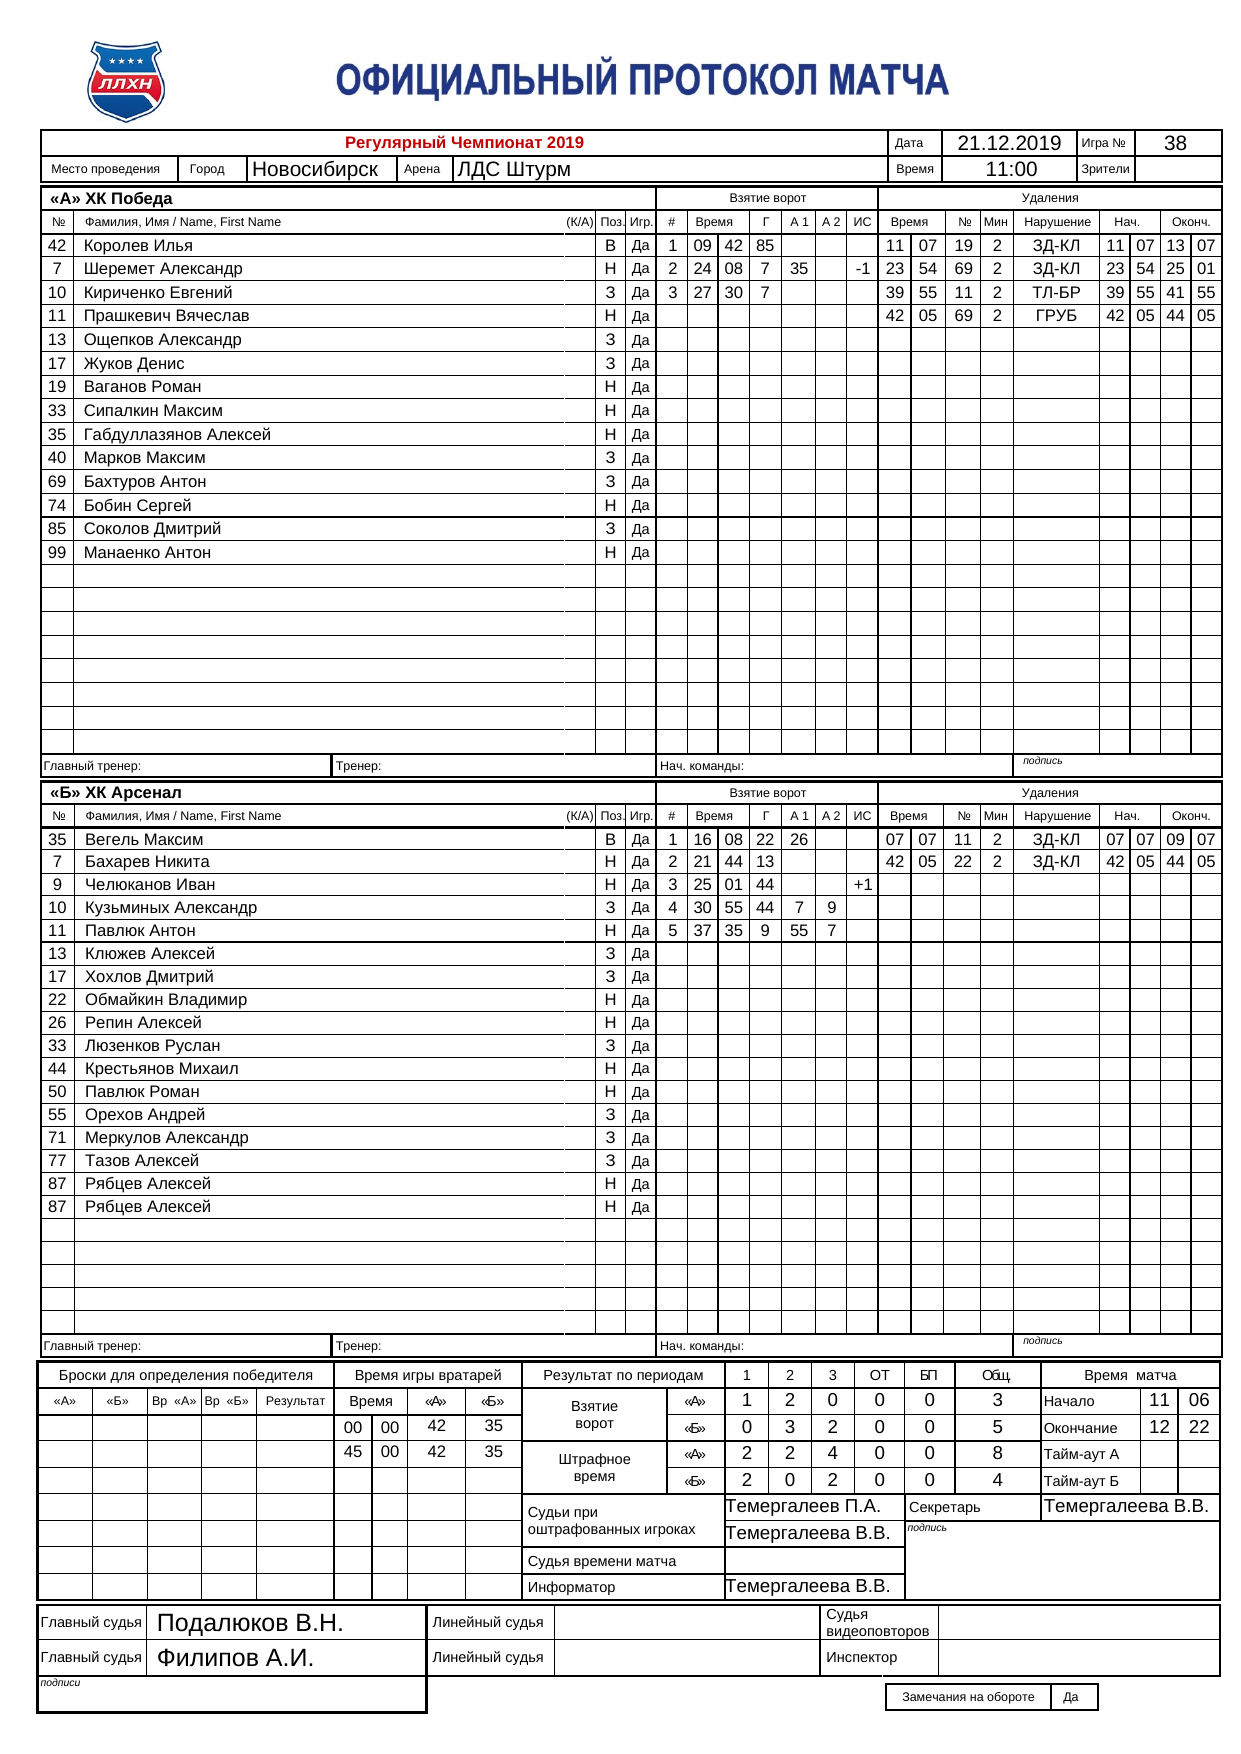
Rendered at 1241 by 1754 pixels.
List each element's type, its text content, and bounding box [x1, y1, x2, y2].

table_cell [657, 1104, 687, 1126]
table_cell 44 [750, 874, 781, 895]
table_cell Судья видеоповторов [821, 1606, 938, 1639]
table_cell [42, 1311, 74, 1333]
table_cell 5 [657, 920, 687, 941]
table_cell [1131, 446, 1160, 469]
table_cell [981, 874, 1013, 895]
table_cell Н [596, 1173, 625, 1195]
table_cell [688, 376, 717, 398]
table_cell 12 [1141, 1415, 1177, 1440]
table_cell [719, 707, 749, 729]
table_cell [39, 1494, 92, 1520]
table_cell Жуков Денис [74, 352, 564, 374]
table_cell [847, 707, 877, 729]
table_cell Главный судья [39, 1640, 146, 1675]
table_cell [782, 423, 815, 445]
table_cell [565, 1081, 595, 1103]
table_cell Игр. [626, 211, 655, 233]
table_cell [719, 989, 749, 1011]
table_cell [1100, 874, 1129, 895]
table_cell [1014, 1173, 1099, 1195]
table_cell [750, 1058, 781, 1079]
table_cell [981, 1104, 1013, 1126]
table_cell [879, 1288, 910, 1310]
table_cell Секретарь [906, 1495, 1040, 1520]
table_cell [1131, 1012, 1160, 1033]
table_cell [946, 636, 980, 658]
table_cell Тренер: [333, 755, 655, 776]
table_cell подписи [39, 1677, 425, 1711]
table_cell [816, 1081, 846, 1103]
table_cell З [596, 943, 625, 964]
table_cell [1161, 1311, 1190, 1333]
table_cell ЛДС Штурм [454, 157, 887, 181]
table_cell [565, 659, 595, 682]
table_cell Н [596, 850, 625, 872]
table_cell [466, 1574, 521, 1599]
table_cell 05 [1131, 850, 1160, 872]
table_cell [782, 446, 815, 469]
table_cell [42, 1219, 74, 1241]
table_cell [939, 1606, 1219, 1639]
table_cell [1131, 1288, 1160, 1310]
table_cell Линейный судья [428, 1606, 554, 1639]
table_cell [1161, 683, 1190, 706]
table_cell [565, 1127, 595, 1149]
table_cell [816, 541, 846, 564]
table_cell Нарушение [1014, 211, 1099, 233]
table_cell 42 [879, 305, 910, 327]
table_cell [981, 588, 1013, 611]
table_cell [1161, 376, 1190, 398]
table_cell [688, 305, 717, 327]
table_cell [1192, 1196, 1221, 1218]
table_cell [93, 1441, 147, 1467]
table_cell [1161, 541, 1190, 564]
table_cell Оконч. [1161, 211, 1221, 233]
table_cell Информатор [523, 1575, 724, 1599]
table_cell ЗД-КЛ [1014, 235, 1099, 256]
table_cell [1192, 1150, 1221, 1172]
table_cell № [42, 805, 74, 826]
table_cell [688, 659, 717, 682]
table_cell [565, 352, 595, 374]
table_cell [1100, 943, 1129, 964]
table_cell [1192, 352, 1221, 374]
table_cell [816, 376, 846, 398]
table_cell [1131, 328, 1160, 351]
table_cell # [657, 211, 687, 233]
table_cell [946, 376, 980, 398]
table_cell [596, 1242, 625, 1264]
table_cell [1161, 659, 1190, 682]
table_cell [912, 874, 943, 895]
table_cell [565, 328, 595, 351]
table_cell З [596, 352, 625, 374]
table_cell [981, 896, 1013, 918]
table_cell Да [626, 281, 655, 303]
table_header Результат по периодам [523, 1363, 724, 1387]
table_cell Темергалеев П.А. [726, 1495, 904, 1520]
table_cell 0 [812, 1389, 854, 1413]
table_cell [912, 1219, 943, 1241]
table_cell [74, 707, 564, 729]
table_cell [750, 707, 781, 729]
table_cell [202, 1494, 256, 1520]
table_cell Кузьминых Александр [75, 896, 564, 918]
table_cell Челюканов Иван [75, 874, 564, 895]
table_cell [565, 730, 595, 753]
table_cell Да [626, 352, 655, 374]
table_cell [981, 446, 1013, 469]
table_cell Да [626, 257, 655, 280]
table_header ОТ [855, 1363, 904, 1387]
table_cell [1161, 1219, 1190, 1241]
table_cell [1161, 446, 1190, 469]
table_cell [912, 1150, 943, 1172]
table_cell [782, 989, 815, 1011]
table_cell Новосибирск [248, 157, 396, 181]
table_cell [1161, 1242, 1190, 1264]
table_cell [944, 1219, 980, 1241]
table_cell [726, 1548, 904, 1573]
table_cell [946, 399, 980, 422]
table_cell [626, 1219, 655, 1241]
table_cell З [596, 1150, 625, 1172]
table_cell Да [626, 1173, 655, 1195]
table_cell [596, 1265, 625, 1287]
table_header «Б» ХК Арсенал [42, 783, 655, 803]
table_cell [879, 399, 910, 422]
table_cell 55 [719, 896, 749, 918]
table_cell [912, 896, 943, 918]
table_cell [1192, 612, 1221, 634]
table_cell [816, 470, 846, 493]
table_cell [75, 1242, 564, 1264]
table_cell [944, 1265, 980, 1287]
table_cell [93, 1574, 147, 1599]
table_cell [565, 943, 595, 964]
table_cell 07 [1100, 829, 1129, 849]
table_cell Хохлов Дмитрий [75, 966, 564, 987]
table_cell [912, 1173, 943, 1195]
table_cell 07 [1131, 829, 1160, 849]
table_cell [1014, 588, 1099, 611]
table_cell [1014, 352, 1099, 374]
table_cell 30 [719, 281, 749, 303]
table_cell [688, 1150, 717, 1172]
table_cell [1131, 1265, 1160, 1287]
table_cell 17 [42, 352, 73, 374]
table_cell [1131, 1035, 1160, 1057]
table_cell [688, 399, 717, 422]
table_cell 11 [1100, 235, 1129, 256]
table_cell [202, 1468, 256, 1493]
table_cell [1100, 1012, 1129, 1033]
table_cell [1100, 470, 1129, 493]
table_cell [719, 1288, 749, 1310]
table_cell [1192, 1012, 1221, 1033]
table_cell 35 [42, 829, 74, 849]
table_cell [847, 565, 877, 587]
table_cell [1100, 1081, 1129, 1103]
table_cell [202, 1547, 256, 1573]
table_header Взятие ворот [657, 188, 877, 209]
table_cell № [946, 211, 980, 233]
table_cell [1014, 943, 1099, 964]
table_cell [981, 1196, 1013, 1218]
table_cell [1100, 565, 1129, 587]
table_cell [1131, 494, 1160, 516]
table_cell [657, 683, 687, 706]
table_cell [847, 1035, 877, 1057]
table_cell [879, 1035, 910, 1057]
table_cell 01 [1192, 257, 1221, 280]
table_cell [912, 328, 945, 351]
table_cell [719, 494, 749, 516]
table_cell Да [626, 305, 655, 327]
table_cell [782, 683, 815, 706]
table_cell [847, 1219, 877, 1241]
table_cell [466, 1468, 521, 1493]
table_cell [688, 683, 717, 706]
table_cell [782, 305, 815, 327]
table_cell [847, 1242, 877, 1264]
table_cell [782, 588, 815, 611]
table_cell [981, 328, 1013, 351]
table_cell [626, 565, 655, 587]
table_cell [879, 1058, 910, 1079]
table_cell [1014, 565, 1099, 587]
table_cell [657, 446, 687, 469]
table_cell [912, 352, 945, 374]
table_cell [879, 707, 910, 729]
table_cell 55 [42, 1104, 74, 1126]
table_cell [750, 730, 781, 753]
table_cell [719, 446, 749, 469]
table_cell [1014, 1242, 1099, 1264]
table_cell [626, 1311, 655, 1333]
table_cell [847, 683, 877, 706]
table_cell [1014, 612, 1099, 634]
table_cell Королев Илья [74, 235, 564, 256]
table_cell [816, 1012, 846, 1033]
table_cell [1161, 730, 1190, 753]
table_cell Взятие ворот [523, 1389, 666, 1440]
table_cell [74, 659, 564, 682]
table_cell [879, 874, 910, 895]
table_cell 55 [782, 920, 815, 941]
table_cell [981, 966, 1013, 987]
table_header Удаления [879, 188, 1221, 209]
table_cell [74, 565, 564, 587]
table_cell 42 [408, 1441, 465, 1467]
table_cell [719, 1012, 749, 1033]
table_cell 2 [812, 1468, 854, 1493]
table_cell 69 [42, 470, 73, 493]
table_header 3 [812, 1363, 854, 1387]
table_cell Оконч. [1161, 805, 1221, 826]
table_cell 11 [1141, 1389, 1177, 1413]
table_cell [1192, 1219, 1221, 1241]
table_cell [847, 636, 877, 658]
table_cell [719, 730, 749, 753]
table_cell [42, 683, 73, 706]
table_cell 19 [42, 376, 73, 398]
table_cell [750, 1173, 781, 1195]
table_cell 21 [688, 850, 717, 872]
table_cell [816, 829, 846, 849]
table_cell [688, 1058, 717, 1079]
table_cell [1192, 896, 1221, 918]
table_cell [688, 989, 717, 1011]
table_cell 2 [981, 257, 1013, 280]
table_cell 07 [1192, 235, 1221, 256]
table_cell Главный судья [39, 1606, 146, 1639]
table_cell [1192, 920, 1221, 941]
table_cell [565, 588, 595, 611]
table_cell 33 [42, 399, 73, 422]
table_cell подпись [1014, 755, 1221, 776]
table_cell 5 [956, 1415, 1040, 1440]
table_cell 9 [750, 920, 781, 941]
table_cell 0 [855, 1442, 904, 1467]
table_cell [750, 1196, 781, 1218]
table_cell Результат [257, 1389, 333, 1413]
table_cell [879, 1196, 910, 1218]
table_cell [981, 1127, 1013, 1149]
table_cell [1100, 446, 1129, 469]
table_cell [1161, 896, 1190, 918]
table_cell 3 [657, 281, 687, 303]
table_cell [847, 423, 877, 445]
table_cell [688, 1242, 717, 1264]
table_cell [1131, 423, 1160, 445]
table_cell Мин [981, 211, 1013, 233]
table_cell [944, 1012, 980, 1033]
table_cell 0 [726, 1415, 768, 1440]
table_cell З [596, 896, 625, 918]
table_cell [688, 518, 717, 540]
table_cell З [596, 470, 625, 493]
table_cell [847, 281, 877, 303]
table_cell 05 [912, 305, 945, 327]
table_cell [74, 612, 564, 634]
table_cell [847, 989, 877, 1011]
table_cell Филипов А.И. [147, 1640, 425, 1675]
table_cell [847, 612, 877, 634]
table_cell 55 [1192, 281, 1221, 303]
table_cell Время [889, 157, 941, 181]
table_cell [565, 1242, 595, 1264]
table_cell Да [626, 989, 655, 1011]
table_cell [847, 943, 877, 964]
table_cell З [596, 966, 625, 987]
table_cell [555, 1640, 819, 1675]
table_cell ТЛ-БР [1014, 281, 1099, 303]
table_cell [42, 1288, 74, 1310]
table_cell [981, 612, 1013, 634]
table_cell [750, 1150, 781, 1172]
table_cell 42 [879, 850, 910, 872]
table_cell Тренер: [333, 1335, 655, 1356]
table_cell [944, 896, 980, 918]
table_cell [750, 494, 781, 516]
table_cell [944, 920, 980, 941]
table_cell [816, 423, 846, 445]
table_cell Бобин Сергей [74, 494, 564, 516]
table_cell [42, 636, 73, 658]
table_cell 35 [42, 423, 73, 445]
table_cell 10 [42, 281, 73, 303]
table_cell [1161, 470, 1190, 493]
table_cell № [944, 805, 980, 826]
table_cell [1161, 636, 1190, 658]
table_cell [719, 1081, 749, 1103]
table_cell [565, 541, 595, 564]
table_cell 45 [335, 1441, 371, 1467]
table_cell [879, 446, 910, 469]
table_cell [596, 588, 625, 611]
table_cell Шеремет Александр [74, 257, 564, 280]
table_cell [750, 1288, 781, 1310]
table_cell [782, 470, 815, 493]
table_cell 09 [1161, 829, 1190, 849]
table_cell [912, 989, 943, 1011]
table_cell [1192, 1311, 1221, 1333]
table_cell [565, 376, 595, 398]
table_cell [750, 376, 781, 398]
table_cell 0 [905, 1468, 954, 1493]
table_cell [626, 636, 655, 658]
table_cell [93, 1521, 147, 1546]
table_cell 2 [657, 850, 687, 872]
table_cell [912, 1081, 943, 1103]
table_cell [565, 829, 595, 849]
table_cell 11 [946, 281, 980, 303]
table_cell [981, 1311, 1013, 1333]
table_cell [946, 352, 980, 374]
table_cell [782, 1173, 815, 1195]
table_cell [912, 399, 945, 422]
table_cell [847, 1288, 877, 1310]
table_cell [1014, 1219, 1099, 1241]
table_cell [847, 446, 877, 469]
table_cell № [42, 211, 73, 233]
table_cell [626, 612, 655, 634]
table_cell [596, 730, 625, 753]
table_cell Да [626, 1196, 655, 1218]
table_cell [816, 683, 846, 706]
table_cell [981, 920, 1013, 941]
table_cell [981, 494, 1013, 516]
table_cell [1131, 943, 1160, 964]
table_cell Н [596, 399, 625, 422]
table_cell З [596, 1035, 625, 1057]
table_cell 01 [719, 874, 749, 895]
table_cell [782, 281, 815, 303]
table_cell [93, 1416, 147, 1440]
table_cell [1192, 1173, 1221, 1195]
table_cell [1192, 588, 1221, 611]
table_cell [1192, 636, 1221, 658]
table_cell [912, 541, 945, 564]
table_cell [719, 423, 749, 445]
table_cell Игр. [626, 805, 655, 826]
table_cell [657, 943, 687, 964]
table_cell [944, 989, 980, 1011]
table_cell 26 [782, 829, 815, 849]
table_cell Бахарев Никита [75, 850, 564, 872]
table_cell [879, 1081, 910, 1103]
table_header Общ. [956, 1363, 1040, 1387]
table_cell [257, 1494, 333, 1520]
table_cell [1161, 423, 1190, 445]
table_cell [816, 352, 846, 374]
table_cell 39 [1100, 281, 1129, 303]
table_cell [946, 730, 980, 753]
table_cell [782, 1288, 815, 1310]
table_cell [1100, 1311, 1129, 1333]
table_cell [912, 1127, 943, 1149]
table_cell 19 [946, 235, 980, 256]
table_cell [847, 1265, 877, 1287]
table_cell [1014, 1058, 1099, 1079]
table_cell 87 [42, 1173, 74, 1195]
table_cell [879, 1127, 910, 1149]
table_cell [1100, 1288, 1129, 1310]
table_cell «А» [668, 1442, 724, 1467]
table_cell [657, 612, 687, 634]
table_cell 1 [657, 829, 687, 849]
table_cell [688, 730, 717, 753]
table_cell [657, 1058, 687, 1079]
table_cell [1100, 1127, 1129, 1149]
table_cell [565, 1012, 595, 1033]
table_cell [1014, 683, 1099, 706]
table_cell 00 [335, 1416, 371, 1440]
table_cell [1192, 1035, 1221, 1057]
table_cell [565, 305, 595, 327]
table_cell 0 [769, 1468, 811, 1493]
table_cell ЗД-КЛ [1014, 257, 1099, 280]
table_cell [565, 920, 595, 941]
table_cell 2 [726, 1468, 768, 1493]
table_cell З [596, 281, 625, 303]
table_cell [1100, 1196, 1129, 1218]
table_cell 55 [912, 281, 945, 303]
table_cell 2 [981, 305, 1013, 327]
table_cell [626, 1265, 655, 1287]
table_cell 44 [750, 896, 781, 918]
table_cell [1192, 423, 1221, 445]
table_cell [1131, 1104, 1160, 1126]
table_cell 06 [1179, 1389, 1219, 1413]
table_cell 07 [1131, 235, 1160, 256]
table_cell [981, 423, 1013, 445]
table_cell Г [750, 211, 781, 233]
table_cell [946, 494, 980, 516]
table_header 38 [1136, 131, 1221, 155]
table_cell 4 [657, 896, 687, 918]
table_cell [1192, 541, 1221, 564]
table_cell [879, 1173, 910, 1195]
table_cell [912, 446, 945, 469]
table_cell [148, 1494, 201, 1520]
table_cell [750, 659, 781, 682]
table_cell [847, 829, 877, 849]
table_cell Н [596, 494, 625, 516]
table_cell [657, 518, 687, 540]
table_cell З [596, 446, 625, 469]
table_cell [879, 470, 910, 493]
table_cell Поз. [596, 805, 625, 826]
table_cell Нач. команды: [657, 755, 1012, 776]
table_cell [816, 966, 846, 987]
table_cell [202, 1416, 256, 1440]
table_cell Зрители [1078, 157, 1134, 181]
table_cell 05 [1192, 850, 1221, 872]
table_cell Да [626, 235, 655, 256]
table_cell [946, 612, 980, 634]
table_cell [1131, 1311, 1160, 1333]
table_cell [946, 707, 980, 729]
table_cell [719, 659, 749, 682]
table_cell [944, 1035, 980, 1057]
table_cell ЗД-КЛ [1014, 829, 1099, 849]
table_cell Прашкевич Вячеслав [74, 305, 564, 327]
table_cell «А» [408, 1389, 465, 1413]
table_cell [257, 1416, 333, 1440]
table_cell ИС [847, 211, 877, 233]
table_cell 05 [1192, 305, 1221, 327]
table_cell 22 [750, 829, 781, 849]
table_cell [750, 1081, 781, 1103]
table_cell [912, 707, 945, 729]
table_cell [939, 1640, 1219, 1675]
table_cell [816, 1219, 846, 1241]
table_cell З [596, 328, 625, 351]
table_cell [816, 874, 846, 895]
table_cell Да [626, 423, 655, 445]
table_cell Подалюков В.Н. [147, 1606, 425, 1639]
table_cell [782, 850, 815, 872]
table_cell [750, 989, 781, 1011]
table_cell [1131, 565, 1160, 587]
table_cell [847, 1150, 877, 1172]
table_cell [657, 1012, 687, 1033]
table_header Броски для определения победителя [39, 1363, 333, 1387]
table_cell [565, 1219, 595, 1241]
table_cell [257, 1441, 333, 1467]
table_cell [565, 989, 595, 1011]
table_cell [1161, 1081, 1190, 1103]
table_cell [202, 1441, 256, 1467]
table_cell Судьи при оштрафованных игроках [523, 1495, 724, 1546]
table_cell [816, 636, 846, 658]
table_cell [565, 1058, 595, 1079]
table_cell [879, 989, 910, 1011]
table_cell [816, 1104, 846, 1126]
table_cell [750, 966, 781, 987]
table_cell «Б » [466, 1389, 521, 1413]
table_cell [1131, 636, 1160, 658]
table_cell [1100, 989, 1129, 1011]
table_cell 7 [750, 257, 781, 280]
table_cell [847, 1058, 877, 1079]
table_cell Н [596, 1058, 625, 1079]
table_cell [912, 1035, 943, 1057]
table_cell [879, 565, 910, 587]
table_cell 0 [905, 1415, 954, 1440]
table_cell 00 [373, 1416, 407, 1440]
table_header Игра № [1078, 131, 1134, 155]
table_cell Тазов Алексей [75, 1150, 564, 1172]
table_cell 42 [1100, 850, 1129, 872]
table_cell [688, 1081, 717, 1103]
table_cell [879, 1012, 910, 1033]
table_cell [1100, 612, 1129, 634]
table_cell [373, 1494, 407, 1520]
table_cell Ваганов Роман [74, 376, 564, 398]
table_cell Время [879, 805, 943, 826]
table_cell [847, 235, 877, 256]
table_cell [981, 1242, 1013, 1264]
table_cell [944, 1150, 980, 1172]
table_cell 23 [1100, 257, 1129, 280]
table_cell [42, 730, 73, 753]
table_cell 99 [42, 541, 73, 564]
table_cell [42, 588, 73, 611]
table_cell 07 [912, 829, 943, 849]
table_cell [912, 730, 945, 753]
table_cell +1 [847, 874, 877, 895]
table_cell ГРУБ [1014, 305, 1099, 327]
table_cell Да [626, 541, 655, 564]
table_cell 13 [750, 850, 781, 872]
table_cell [912, 423, 945, 445]
table_cell [688, 565, 717, 587]
table_cell А 2 [816, 211, 846, 233]
table_cell Да [626, 920, 655, 941]
table_cell [981, 518, 1013, 540]
table_cell [782, 1311, 815, 1333]
table_cell [981, 1058, 1013, 1079]
table_cell [879, 683, 910, 706]
table_cell [1014, 920, 1099, 941]
table_cell [782, 1012, 815, 1033]
table_cell [782, 376, 815, 398]
table_cell 42 [408, 1416, 465, 1440]
table_cell 87 [42, 1196, 74, 1218]
table_cell [1131, 518, 1160, 540]
table_cell [912, 1012, 943, 1033]
table_cell [565, 612, 595, 634]
table_cell [816, 1242, 846, 1264]
table_cell [981, 1219, 1013, 1241]
table_cell [657, 636, 687, 658]
table_cell [1161, 518, 1190, 540]
table_cell [782, 1219, 815, 1241]
table_cell [657, 966, 687, 987]
table_cell [847, 1012, 877, 1033]
table_cell [750, 636, 781, 658]
table_cell Ощепков Александр [74, 328, 564, 351]
table_cell Да [626, 1058, 655, 1079]
table_cell 85 [750, 235, 781, 256]
table_cell [1131, 1196, 1160, 1218]
table_cell [335, 1468, 371, 1493]
table_cell [1100, 1219, 1129, 1241]
table_cell [719, 470, 749, 493]
table_cell [1192, 659, 1221, 682]
table_cell [750, 470, 781, 493]
table_cell 11 [42, 920, 74, 941]
table_cell [944, 1173, 980, 1195]
table_cell [565, 966, 595, 987]
table_cell [688, 612, 717, 634]
table_cell [879, 328, 910, 351]
table_cell 42 [42, 235, 73, 256]
table_cell [1100, 1150, 1129, 1172]
table_cell 26 [42, 1012, 74, 1033]
table_cell [946, 659, 980, 682]
table_cell [847, 541, 877, 564]
table_cell [912, 1265, 943, 1287]
table_cell [1100, 707, 1129, 729]
table_cell [782, 1242, 815, 1264]
table_cell [816, 518, 846, 540]
table_cell [93, 1468, 147, 1493]
table_cell [944, 1311, 980, 1333]
table_cell 2 [981, 829, 1013, 849]
table_cell [981, 541, 1013, 564]
table_cell [565, 896, 595, 918]
table_cell [626, 1242, 655, 1264]
table_cell [879, 1104, 910, 1126]
table_cell [847, 470, 877, 493]
table_cell [39, 1468, 92, 1493]
table_cell В [596, 235, 625, 256]
table_cell [816, 328, 846, 351]
table_cell [1131, 874, 1160, 895]
table_cell [1179, 1468, 1219, 1493]
table_cell [912, 966, 943, 987]
table_cell [565, 235, 595, 256]
table_cell [847, 659, 877, 682]
table_cell 2 [726, 1442, 768, 1467]
table_cell [1161, 1035, 1190, 1057]
table_cell 4 [812, 1442, 854, 1467]
table_cell [565, 1173, 595, 1195]
table_cell [1100, 896, 1129, 918]
table_cell [981, 989, 1013, 1011]
table_cell Н [596, 920, 625, 941]
table_cell [946, 470, 980, 493]
table_cell А 2 [816, 805, 846, 826]
table_cell [1161, 352, 1190, 374]
table_cell [719, 1242, 749, 1264]
table_cell Да [626, 376, 655, 398]
table_cell [912, 494, 945, 516]
table_cell [912, 1196, 943, 1218]
table_cell Н [596, 1012, 625, 1033]
table_cell [981, 1035, 1013, 1057]
table_cell [1100, 423, 1129, 445]
table_cell [719, 328, 749, 351]
table_cell [596, 1288, 625, 1310]
table_cell [750, 1127, 781, 1149]
table_cell [688, 1219, 717, 1241]
table_cell Да [626, 494, 655, 516]
table_cell Сипалкин Максим [74, 399, 564, 422]
table_cell [719, 376, 749, 398]
table_cell Вр «А» [148, 1389, 201, 1413]
table_cell [847, 920, 877, 941]
table_cell [1014, 541, 1099, 564]
table_cell Главный тренер: [42, 1335, 330, 1356]
table_cell [816, 707, 846, 729]
table_cell Люзенков Руслан [75, 1035, 564, 1057]
table_cell Н [596, 541, 625, 564]
table_cell 8 [956, 1442, 1040, 1467]
table_cell [257, 1547, 333, 1573]
table_cell [879, 1242, 910, 1264]
table_cell [688, 1265, 717, 1287]
table_cell [688, 1012, 717, 1033]
table_cell Нарушение [1014, 805, 1099, 826]
table_cell [1192, 966, 1221, 987]
table_cell 3 [657, 874, 687, 895]
table_cell Темергалеева В.В. [726, 1521, 904, 1546]
table_cell Фамилия, Имя / Name, First Name [74, 211, 565, 233]
table_cell [657, 305, 687, 327]
table_cell [847, 850, 877, 872]
table_cell 24 [688, 257, 717, 280]
table_cell [1014, 470, 1099, 493]
table_cell [946, 328, 980, 351]
table_cell Да [626, 1081, 655, 1103]
table_cell [1192, 683, 1221, 706]
table_cell [1131, 541, 1160, 564]
table_cell [1100, 920, 1129, 941]
table_cell [1014, 1127, 1099, 1149]
table_cell 30 [688, 896, 717, 918]
table_cell [750, 588, 781, 611]
table_cell 3 [956, 1389, 1040, 1413]
table_cell [75, 1288, 564, 1310]
table_cell [688, 1127, 717, 1149]
table_cell [39, 1416, 92, 1440]
table_header БП [905, 1363, 954, 1387]
table_cell [981, 470, 1013, 493]
table_cell Время [688, 805, 749, 826]
table_cell [816, 235, 846, 256]
table_cell [816, 1196, 846, 1218]
table_cell [879, 423, 910, 445]
table_cell [657, 1150, 687, 1172]
table_cell [1131, 1081, 1160, 1103]
table_cell Г [750, 805, 781, 826]
table_cell [750, 1012, 781, 1033]
table_cell [1131, 920, 1160, 941]
table_cell [981, 352, 1013, 374]
table_cell [782, 494, 815, 516]
table_cell [1014, 328, 1099, 351]
table_cell [1014, 518, 1099, 540]
table_cell [981, 1012, 1013, 1033]
table_cell 2 [769, 1389, 811, 1413]
table_cell [408, 1574, 465, 1599]
table_cell [657, 470, 687, 493]
table_cell [688, 328, 717, 351]
table_cell [912, 636, 945, 658]
table_cell [981, 1265, 1013, 1287]
table_cell [944, 1196, 980, 1218]
table_cell [596, 612, 625, 634]
table_header 21.12.2019 [943, 131, 1076, 155]
table_cell [1014, 446, 1099, 469]
table_cell [782, 1150, 815, 1172]
table_cell [688, 1311, 717, 1333]
table_cell [1192, 470, 1221, 493]
table_cell 07 [912, 235, 945, 256]
table_cell [466, 1547, 521, 1573]
table_cell [912, 518, 945, 540]
table_cell Бахтуров Антон [74, 470, 564, 493]
table_cell [1131, 896, 1160, 918]
table_cell [1014, 1150, 1099, 1172]
table_cell Крестьянов Михаил [75, 1058, 564, 1079]
table_cell [879, 730, 910, 753]
table_cell [657, 1127, 687, 1149]
table_cell Главный тренер: [42, 755, 330, 776]
table_cell Н [596, 989, 625, 1011]
table_cell [596, 659, 625, 682]
table_cell [719, 943, 749, 964]
table_cell [1100, 683, 1129, 706]
table_cell [1131, 1173, 1160, 1195]
table_cell [1014, 1035, 1099, 1057]
table_cell [782, 612, 815, 634]
table_cell [93, 1494, 147, 1520]
table_cell [847, 966, 877, 987]
table_cell (К/А) [565, 211, 595, 233]
table_cell [1192, 1265, 1221, 1287]
table_cell [750, 446, 781, 469]
table_cell [657, 376, 687, 398]
table_cell Инспектор [821, 1640, 938, 1675]
table_cell [1014, 896, 1099, 918]
table_cell [565, 399, 595, 422]
table_cell [719, 1219, 749, 1241]
table_cell 25 [688, 874, 717, 895]
table_cell [688, 423, 717, 445]
table_cell Да [626, 850, 655, 872]
table_cell [75, 1265, 564, 1287]
table_cell [1161, 1150, 1190, 1172]
table_cell Арена [398, 157, 452, 181]
table_cell [782, 1127, 815, 1149]
table_cell Да [626, 1150, 655, 1172]
table_cell 08 [719, 257, 749, 280]
table_cell 23 [879, 257, 910, 280]
table_cell 22 [42, 989, 74, 1011]
table_cell [657, 423, 687, 445]
table_cell [1014, 989, 1099, 1011]
table_cell [750, 612, 781, 634]
table_cell [565, 281, 595, 303]
table_cell [657, 1219, 687, 1241]
table_cell [981, 636, 1013, 658]
table_cell [596, 636, 625, 658]
table_cell Н [596, 376, 625, 398]
table_header Взятие ворот [657, 783, 877, 803]
table_cell [408, 1547, 465, 1573]
table_cell [626, 1288, 655, 1310]
table_cell [1161, 1012, 1190, 1033]
table_cell [466, 1521, 521, 1546]
table_cell [42, 659, 73, 682]
table_cell Штрафное время [523, 1442, 666, 1493]
table_cell [879, 920, 910, 941]
table_cell [555, 1606, 819, 1639]
table_cell [1131, 376, 1160, 398]
table_cell [782, 1265, 815, 1287]
table_cell [1131, 659, 1160, 682]
table_cell [912, 1242, 943, 1264]
table_cell [657, 1173, 687, 1195]
table_cell [1192, 1081, 1221, 1103]
table_cell [719, 1173, 749, 1195]
table_cell [408, 1494, 465, 1520]
table_cell [428, 1677, 882, 1711]
table_cell [750, 565, 781, 587]
table_cell [816, 565, 846, 587]
table_cell Габдуллазянов Алексей [74, 423, 564, 445]
table_cell [1014, 874, 1099, 895]
table_cell [944, 1058, 980, 1079]
table_cell [816, 1265, 846, 1287]
table_cell [1192, 328, 1221, 351]
table_cell Клюжев Алексей [75, 943, 564, 964]
table_cell [782, 966, 815, 987]
table_cell [657, 541, 687, 564]
table_cell Да [626, 829, 655, 849]
table_cell [42, 565, 73, 587]
table_cell # [657, 805, 687, 826]
table_cell [879, 943, 910, 964]
table_cell [1100, 399, 1129, 422]
table_cell Поз. [596, 211, 625, 233]
table_cell [946, 518, 980, 540]
table_cell [816, 1311, 846, 1333]
table_cell 2 [657, 257, 687, 280]
table_cell [946, 423, 980, 445]
table_cell [879, 376, 910, 398]
table_cell [912, 1058, 943, 1079]
table_cell [565, 565, 595, 587]
table_cell [719, 399, 749, 422]
table_cell Н [596, 423, 625, 445]
table_cell [981, 1288, 1013, 1310]
table_cell [879, 541, 910, 564]
table_cell [750, 352, 781, 374]
table_cell [750, 305, 781, 327]
table_cell [1100, 494, 1129, 516]
table_cell 44 [719, 850, 749, 872]
table_cell Темергалеева В.В. [726, 1575, 904, 1599]
table_cell [750, 328, 781, 351]
table_header Удаления [879, 783, 1221, 803]
table_cell [565, 874, 595, 895]
table_cell [1192, 1242, 1221, 1264]
table_cell [847, 518, 877, 540]
table_cell [981, 1173, 1013, 1195]
table_cell [782, 943, 815, 964]
table_cell [1131, 1150, 1160, 1172]
table_header Да [1052, 1685, 1097, 1709]
table_cell [657, 1242, 687, 1264]
table_cell [847, 730, 877, 753]
table_cell 85 [42, 518, 73, 540]
table_cell [657, 1311, 687, 1333]
table_cell 71 [42, 1127, 74, 1149]
table_cell [879, 659, 910, 682]
table_cell Вр «Б» [202, 1389, 256, 1413]
table_cell [1131, 1219, 1160, 1241]
table_header Замечания на обороте [887, 1685, 1050, 1709]
table_cell 11 [944, 829, 980, 849]
table_cell 2 [812, 1415, 854, 1440]
table_cell [688, 1288, 717, 1310]
table_cell [879, 1265, 910, 1287]
table_cell 37 [688, 920, 717, 941]
table_cell [39, 1441, 92, 1467]
table_cell А 1 [782, 211, 815, 233]
table_cell [1161, 1265, 1190, 1287]
table_cell Да [626, 446, 655, 469]
table_cell 27 [688, 281, 717, 303]
table_cell [1014, 1311, 1099, 1333]
table_cell 44 [1161, 850, 1190, 872]
table_cell [944, 966, 980, 987]
table_cell [1100, 588, 1129, 611]
table_cell [847, 328, 877, 351]
table_cell [626, 730, 655, 753]
table_cell З [596, 1104, 625, 1126]
table_cell [816, 305, 846, 327]
table_cell [1136, 157, 1221, 181]
table_cell [1192, 1104, 1221, 1126]
table_cell [750, 541, 781, 564]
table_cell [816, 399, 846, 422]
table_cell [981, 943, 1013, 964]
table_cell [565, 1150, 595, 1172]
table_cell [879, 612, 910, 634]
table_cell [1141, 1441, 1177, 1467]
table_cell [750, 1104, 781, 1126]
table_cell 42 [719, 235, 749, 256]
table_cell Да [626, 966, 655, 987]
table_cell [847, 588, 877, 611]
table_cell [912, 943, 943, 964]
table_cell [719, 683, 749, 706]
table_cell [816, 281, 846, 303]
table_cell Марков Максим [74, 446, 564, 469]
table_cell [944, 1081, 980, 1103]
table_cell 69 [946, 257, 980, 280]
table_cell [750, 1219, 781, 1241]
table_cell [688, 1104, 717, 1126]
table_cell [408, 1521, 465, 1546]
table_cell [782, 352, 815, 374]
table_cell 9 [42, 874, 74, 895]
table_cell Рябцев Алексей [75, 1173, 564, 1195]
table_cell [719, 1265, 749, 1287]
table_cell [75, 1311, 564, 1333]
table_cell [1131, 588, 1160, 611]
table_cell [750, 683, 781, 706]
table_cell [1100, 352, 1129, 374]
table_cell [1192, 446, 1221, 469]
table_cell 0 [855, 1468, 904, 1493]
table_header 2 [769, 1363, 811, 1387]
table_cell [565, 446, 595, 469]
table_cell [944, 1127, 980, 1149]
table_cell [657, 1081, 687, 1103]
table_cell [944, 1288, 980, 1310]
table_cell [1014, 1104, 1099, 1126]
table_header Время матча [1042, 1363, 1219, 1387]
table_cell 05 [912, 850, 943, 872]
table_cell [148, 1468, 201, 1493]
table_cell [912, 683, 945, 706]
table_cell [912, 612, 945, 634]
table_cell [1131, 966, 1160, 987]
table_cell Тайм-аут Б [1042, 1468, 1140, 1493]
table_cell [657, 588, 687, 611]
table_cell [335, 1521, 371, 1546]
table_cell [719, 636, 749, 658]
table_cell Да [626, 874, 655, 895]
table_cell 16 [688, 829, 717, 849]
table_cell «А» [39, 1389, 92, 1413]
table_cell 07 [879, 829, 910, 849]
table_cell [782, 874, 815, 895]
table_cell [1192, 943, 1221, 964]
table_cell Вегель Максим [75, 829, 564, 849]
table_cell [657, 1265, 687, 1287]
table_cell [879, 494, 910, 516]
table_cell [688, 636, 717, 658]
table_cell [1099, 1682, 1220, 1711]
table_cell Город [179, 157, 246, 181]
table_cell [944, 1242, 980, 1264]
table_cell [1192, 707, 1221, 729]
table_cell [688, 966, 717, 987]
table_cell [1014, 376, 1099, 398]
table_cell Да [626, 1012, 655, 1033]
table_cell [148, 1574, 201, 1599]
table_cell [1100, 636, 1129, 658]
table_header Регулярный Чемпионат 2019 [42, 131, 887, 155]
table_cell [912, 659, 945, 682]
table_cell [782, 707, 815, 729]
table_cell Н [596, 1081, 625, 1103]
table_cell [1179, 1441, 1219, 1467]
table_cell [816, 588, 846, 611]
table_cell [847, 305, 877, 327]
table_cell [1161, 943, 1190, 964]
table_cell [688, 943, 717, 964]
table_cell (К/А) [565, 805, 595, 826]
table_cell [1014, 1012, 1099, 1033]
table_cell [565, 1104, 595, 1126]
table_cell Н [596, 305, 625, 327]
table_cell [1161, 874, 1190, 895]
table_cell 42 [1100, 305, 1129, 327]
table_cell [1131, 612, 1160, 634]
table_cell [944, 1104, 980, 1126]
table_cell [719, 541, 749, 564]
table_cell ЗД-КЛ [1014, 850, 1099, 872]
table_cell [946, 565, 980, 587]
table_cell [879, 588, 910, 611]
table_cell 2 [769, 1442, 811, 1467]
table_cell [1161, 966, 1190, 987]
table_cell [657, 730, 687, 753]
table_cell [879, 1311, 910, 1333]
table_cell [148, 1547, 201, 1573]
table_cell [1161, 494, 1190, 516]
table_cell [596, 683, 625, 706]
table_cell [912, 376, 945, 398]
table_cell [719, 588, 749, 611]
table_cell [816, 1035, 846, 1057]
table_cell [1100, 1265, 1129, 1287]
table_cell [626, 659, 655, 682]
table_cell [1131, 683, 1160, 706]
table_cell [750, 943, 781, 964]
table_cell [1192, 565, 1221, 587]
table_cell [39, 1574, 92, 1599]
table_cell Павлюк Роман [75, 1081, 564, 1103]
table_cell [75, 1219, 564, 1241]
table_cell Время [335, 1389, 407, 1413]
table_cell Окончание [1042, 1415, 1140, 1440]
table_cell [373, 1574, 407, 1599]
table_cell 13 [1161, 235, 1190, 256]
table_cell [93, 1547, 147, 1573]
table_cell 05 [1131, 305, 1160, 327]
table_cell [1100, 730, 1129, 753]
table_cell 2 [981, 850, 1013, 872]
table_cell [879, 636, 910, 658]
table_cell [719, 1127, 749, 1149]
table_cell [1192, 518, 1221, 540]
table_cell [816, 446, 846, 469]
table_cell [750, 1242, 781, 1264]
table_cell [750, 399, 781, 422]
table_cell [1014, 494, 1099, 516]
table_cell [944, 943, 980, 964]
table_cell [981, 565, 1013, 587]
table_cell 35 [782, 257, 815, 280]
table_cell [719, 518, 749, 540]
table_cell [202, 1574, 256, 1599]
table_cell [74, 636, 564, 658]
table_cell Обмайкин Владимир [75, 989, 564, 1011]
table_cell [257, 1574, 333, 1599]
table_cell [782, 1081, 815, 1103]
table_cell 35 [466, 1441, 521, 1467]
table_cell [466, 1494, 521, 1520]
table_cell [719, 352, 749, 374]
table_cell [816, 730, 846, 753]
table_cell Линейный судья [428, 1640, 554, 1675]
table_cell 35 [466, 1416, 521, 1440]
table_cell [816, 1173, 846, 1195]
table_cell [1131, 730, 1160, 753]
table_cell Тайм-аут А [1042, 1441, 1140, 1467]
table_cell Н [596, 874, 625, 895]
table_cell 2 [981, 235, 1013, 256]
table_cell [719, 1058, 749, 1079]
table_cell [1161, 1104, 1190, 1126]
table_cell [782, 565, 815, 587]
table_cell Н [596, 257, 625, 280]
table_cell [1100, 518, 1129, 540]
table_cell [657, 1035, 687, 1057]
table_cell [946, 446, 980, 469]
table_cell [750, 1035, 781, 1057]
table_cell 54 [1131, 257, 1160, 280]
table_cell [1192, 874, 1221, 895]
table_cell [981, 659, 1013, 682]
table_cell 3 [769, 1415, 811, 1440]
table_cell 0 [855, 1389, 904, 1413]
table_cell [1100, 966, 1129, 987]
table_cell 11 [879, 235, 910, 256]
table_cell [1161, 989, 1190, 1011]
table_cell [719, 612, 749, 634]
table_cell [565, 1196, 595, 1218]
table_cell [847, 352, 877, 374]
table_cell «Б» [93, 1389, 147, 1413]
table_cell [688, 352, 717, 374]
table_cell [912, 470, 945, 493]
table_cell [42, 1265, 74, 1287]
table_cell [688, 707, 717, 729]
table_cell [657, 659, 687, 682]
table_cell [912, 920, 943, 941]
table_cell 11:00 [943, 157, 1076, 181]
table_cell [816, 494, 846, 516]
table_header Дата [889, 131, 941, 155]
table_cell [719, 1150, 749, 1172]
table_cell [944, 874, 980, 895]
table_cell [565, 707, 595, 729]
table_cell [1192, 989, 1221, 1011]
table_cell [782, 636, 815, 658]
table_cell Нач. команды: [657, 1335, 1012, 1356]
table_cell [1161, 612, 1190, 634]
table_cell [1161, 920, 1190, 941]
table_cell [782, 1104, 815, 1126]
table_cell Да [626, 1104, 655, 1126]
table_cell [1161, 707, 1190, 729]
table_header Время игры вратарей [335, 1363, 521, 1387]
table_cell [912, 1104, 943, 1126]
table_cell [847, 1196, 877, 1218]
table_cell [1100, 1242, 1129, 1264]
table_cell [148, 1416, 201, 1440]
table_cell [879, 896, 910, 918]
table_cell [565, 423, 595, 445]
table_cell 0 [905, 1389, 954, 1413]
table_cell [719, 1104, 749, 1126]
table_cell [688, 1196, 717, 1218]
table_cell 44 [42, 1058, 74, 1079]
table_cell [847, 1173, 877, 1195]
table_cell [1161, 565, 1190, 587]
table_cell 40 [42, 446, 73, 469]
table_cell [626, 588, 655, 611]
table_cell [335, 1547, 371, 1573]
table_cell [816, 659, 846, 682]
table_cell 0 [855, 1415, 904, 1440]
table_cell Нач. [1100, 805, 1160, 826]
table_cell 22 [944, 850, 980, 872]
table_cell А 1 [782, 805, 815, 826]
table_cell [565, 683, 595, 706]
table_cell В [596, 829, 625, 849]
table_cell [688, 1035, 717, 1057]
table_cell 7 [782, 896, 815, 918]
table_cell [1014, 966, 1099, 987]
table_cell [912, 1311, 943, 1333]
table_cell Да [626, 1127, 655, 1149]
table_cell 4 [956, 1468, 1040, 1493]
table_cell [981, 1150, 1013, 1172]
table_cell [1014, 399, 1099, 422]
table_cell З [596, 1127, 625, 1149]
table_header 1 [726, 1363, 768, 1387]
table_cell [946, 683, 980, 706]
table_cell [1014, 423, 1099, 445]
table_cell [1192, 1058, 1221, 1079]
table_cell 7 [750, 281, 781, 303]
table_cell [847, 1081, 877, 1103]
table_cell [565, 257, 595, 280]
table_cell 7 [42, 850, 74, 872]
table_cell [1014, 1288, 1099, 1310]
table_cell [816, 1058, 846, 1079]
table_cell [981, 683, 1013, 706]
table_cell Да [626, 943, 655, 964]
table_cell [879, 518, 910, 540]
table_cell [565, 1265, 595, 1287]
table_cell [1100, 659, 1129, 682]
table_cell 09 [688, 235, 717, 256]
table_cell [1141, 1468, 1177, 1493]
table_cell З [596, 518, 625, 540]
table_cell [1014, 707, 1099, 729]
table_cell [1131, 989, 1160, 1011]
table_cell [782, 235, 815, 256]
table_cell [1161, 1058, 1190, 1079]
table_cell [1192, 494, 1221, 516]
table_cell [148, 1521, 201, 1546]
table_cell Место проведения [42, 157, 177, 181]
table_cell [816, 1150, 846, 1172]
table_cell [750, 1265, 781, 1287]
table_cell [912, 565, 945, 587]
table_cell [719, 565, 749, 587]
table_cell [816, 943, 846, 964]
table_cell [816, 612, 846, 634]
table_cell 07 [1192, 829, 1221, 849]
table_cell [42, 707, 73, 729]
table_cell [688, 494, 717, 516]
table_cell [202, 1521, 256, 1546]
table_cell [39, 1547, 92, 1573]
table_cell Начало [1042, 1389, 1140, 1413]
table_cell [257, 1468, 333, 1493]
table_cell 39 [879, 281, 910, 303]
table_cell [1161, 1196, 1190, 1218]
table_cell [1100, 1035, 1129, 1057]
table_cell [1161, 1288, 1190, 1310]
table_cell [565, 636, 595, 658]
table_cell [1131, 470, 1160, 493]
table_cell [847, 1311, 877, 1333]
table_cell [657, 707, 687, 729]
table_cell 69 [946, 305, 980, 327]
table_cell [1100, 541, 1129, 564]
table_cell [657, 399, 687, 422]
table_cell Кириченко Евгений [74, 281, 564, 303]
table_cell Темергалеева В.В. [1042, 1495, 1219, 1520]
table_cell подпись [1014, 1335, 1221, 1356]
table_cell [912, 1288, 943, 1310]
table_cell [750, 423, 781, 445]
table_cell 2 [981, 281, 1013, 303]
table_cell [688, 541, 717, 564]
table_cell [565, 1311, 595, 1333]
table_cell 7 [816, 920, 846, 941]
table_cell [782, 1035, 815, 1057]
table_cell [596, 707, 625, 729]
table_cell [847, 399, 877, 422]
table_cell [879, 352, 910, 374]
table_cell [335, 1494, 371, 1520]
table_cell [981, 730, 1013, 753]
table_cell [847, 376, 877, 398]
table_cell Павлюк Антон [75, 920, 564, 941]
table_cell [1161, 399, 1190, 422]
table_cell Время [688, 211, 749, 233]
table_cell [373, 1521, 407, 1546]
table_cell [565, 494, 595, 516]
table_cell [782, 518, 815, 540]
table_cell [1014, 1196, 1099, 1218]
table_cell [257, 1521, 333, 1546]
table_cell [883, 1677, 1220, 1681]
table_cell Меркулов Александр [75, 1127, 564, 1149]
table_cell «Б» [668, 1468, 724, 1493]
table_cell [816, 1127, 846, 1149]
table_cell [1014, 730, 1099, 753]
table_cell Да [626, 1035, 655, 1057]
table_cell [1100, 376, 1129, 398]
table_cell [946, 541, 980, 564]
table_cell 1 [726, 1389, 768, 1413]
table_cell [565, 1288, 595, 1310]
table_cell [912, 588, 945, 611]
table_cell [719, 966, 749, 987]
table_cell [1131, 1058, 1160, 1079]
table_cell [1131, 707, 1160, 729]
table_cell 10 [42, 896, 74, 918]
table_cell Фамилия, Имя / Name, First Name [75, 805, 565, 826]
table_cell [1131, 1127, 1160, 1149]
table_cell [1161, 588, 1190, 611]
table_cell [719, 1035, 749, 1057]
table_cell [565, 1035, 595, 1057]
table_cell Репин Алексей [75, 1012, 564, 1033]
table_cell [657, 565, 687, 587]
table_cell [1161, 1173, 1190, 1195]
table_cell [565, 470, 595, 493]
table_cell [782, 1058, 815, 1079]
table_cell 11 [42, 305, 73, 327]
table_header «А» ХК Победа [42, 188, 655, 209]
table_cell подпись [906, 1522, 1219, 1599]
table_cell [596, 1311, 625, 1333]
table_cell [782, 659, 815, 682]
table_cell Да [626, 518, 655, 540]
table_cell [688, 470, 717, 493]
table_cell [626, 707, 655, 729]
table_cell 50 [42, 1081, 74, 1103]
table_cell [148, 1441, 201, 1467]
table_cell «А» [668, 1389, 724, 1413]
table_cell [1192, 1288, 1221, 1310]
table_cell [816, 1288, 846, 1310]
table_cell 55 [1131, 281, 1160, 303]
table_cell Мин [981, 805, 1013, 826]
table_cell [1131, 352, 1160, 374]
table_cell [335, 1574, 371, 1599]
table_cell 13 [42, 328, 73, 351]
table_cell «Б» [668, 1415, 724, 1440]
table_cell ИС [847, 805, 877, 826]
table_cell [42, 1242, 74, 1264]
table_cell [750, 518, 781, 540]
table_cell [1100, 328, 1129, 351]
table_cell 33 [42, 1035, 74, 1057]
table_cell [1100, 1104, 1129, 1126]
table_cell [1014, 659, 1099, 682]
table_cell 13 [42, 943, 74, 964]
table_cell [782, 1196, 815, 1218]
table_cell 74 [42, 494, 73, 516]
table_cell 35 [719, 920, 749, 941]
table_cell [373, 1468, 407, 1493]
table_cell [816, 850, 846, 872]
table_cell Да [626, 470, 655, 493]
table_cell [657, 1288, 687, 1310]
table_cell 00 [373, 1441, 407, 1467]
table_cell 22 [1179, 1415, 1219, 1440]
table_cell 77 [42, 1150, 74, 1172]
table_cell [657, 328, 687, 351]
table_cell [1161, 328, 1190, 351]
table_cell [847, 1127, 877, 1149]
table_cell 44 [1161, 305, 1190, 327]
table_cell 25 [1161, 257, 1190, 280]
table_cell 17 [42, 966, 74, 987]
table_cell Нач. [1100, 211, 1160, 233]
table_cell [782, 399, 815, 422]
table_cell [981, 707, 1013, 729]
table_cell [74, 588, 564, 611]
table_cell 08 [719, 829, 749, 849]
table_cell Н [596, 1196, 625, 1218]
table_cell [981, 376, 1013, 398]
table_cell [74, 730, 564, 753]
table_cell [782, 541, 815, 564]
table_cell [688, 1173, 717, 1195]
table_cell Время [879, 211, 945, 233]
table_cell [879, 1150, 910, 1172]
table_cell [39, 1521, 92, 1546]
table_cell [981, 399, 1013, 422]
table_cell [565, 850, 595, 872]
table_cell Да [626, 399, 655, 422]
table_cell [565, 518, 595, 540]
table_cell [74, 683, 564, 706]
table_cell [879, 1219, 910, 1241]
table_cell [719, 1311, 749, 1333]
table_cell [750, 1311, 781, 1333]
table_cell [657, 1196, 687, 1218]
table_cell [1192, 1127, 1221, 1149]
table_cell [946, 588, 980, 611]
table_cell [1014, 636, 1099, 658]
table_cell 9 [816, 896, 846, 918]
table_cell [1192, 730, 1221, 753]
table_cell [373, 1547, 407, 1573]
table_cell [1014, 1265, 1099, 1287]
table_cell [1100, 1173, 1129, 1195]
table_cell Да [626, 896, 655, 918]
table_cell Соколов Дмитрий [74, 518, 564, 540]
table_cell 7 [42, 257, 73, 280]
table_cell Манаенко Антон [74, 541, 564, 564]
table_cell [626, 683, 655, 706]
table_cell [816, 257, 846, 280]
table_cell Рябцев Алексей [75, 1196, 564, 1218]
table_cell [1131, 1242, 1160, 1264]
table_cell [1100, 1058, 1129, 1079]
table_cell Да [626, 328, 655, 351]
table_cell [782, 730, 815, 753]
table_cell [42, 612, 73, 634]
table_cell [719, 305, 749, 327]
table_cell [596, 1219, 625, 1241]
table_cell [847, 1104, 877, 1126]
table_cell [719, 1196, 749, 1218]
table_cell Судья времени матча [523, 1548, 724, 1573]
table_cell -1 [847, 257, 877, 280]
table_cell 41 [1161, 281, 1190, 303]
table_cell [1161, 1127, 1190, 1149]
table_cell [688, 446, 717, 469]
table_cell [657, 494, 687, 516]
table_cell 54 [912, 257, 945, 280]
picture [5, 28, 1179, 129]
table_cell [816, 989, 846, 1011]
table_cell [1131, 399, 1160, 422]
table_cell [657, 352, 687, 374]
table_cell [657, 989, 687, 1011]
table_cell [981, 1081, 1013, 1103]
table_cell [879, 966, 910, 987]
table_cell [847, 494, 877, 516]
table_cell [782, 328, 815, 351]
table_cell [1192, 376, 1221, 398]
table_cell [1014, 1081, 1099, 1103]
table_cell Орехов Андрей [75, 1104, 564, 1126]
table_cell [596, 565, 625, 587]
table_cell 1 [657, 235, 687, 256]
table_cell 0 [905, 1442, 954, 1467]
table_cell [408, 1468, 465, 1493]
table_cell [847, 896, 877, 918]
table_cell [1192, 399, 1221, 422]
table_cell [688, 588, 717, 611]
